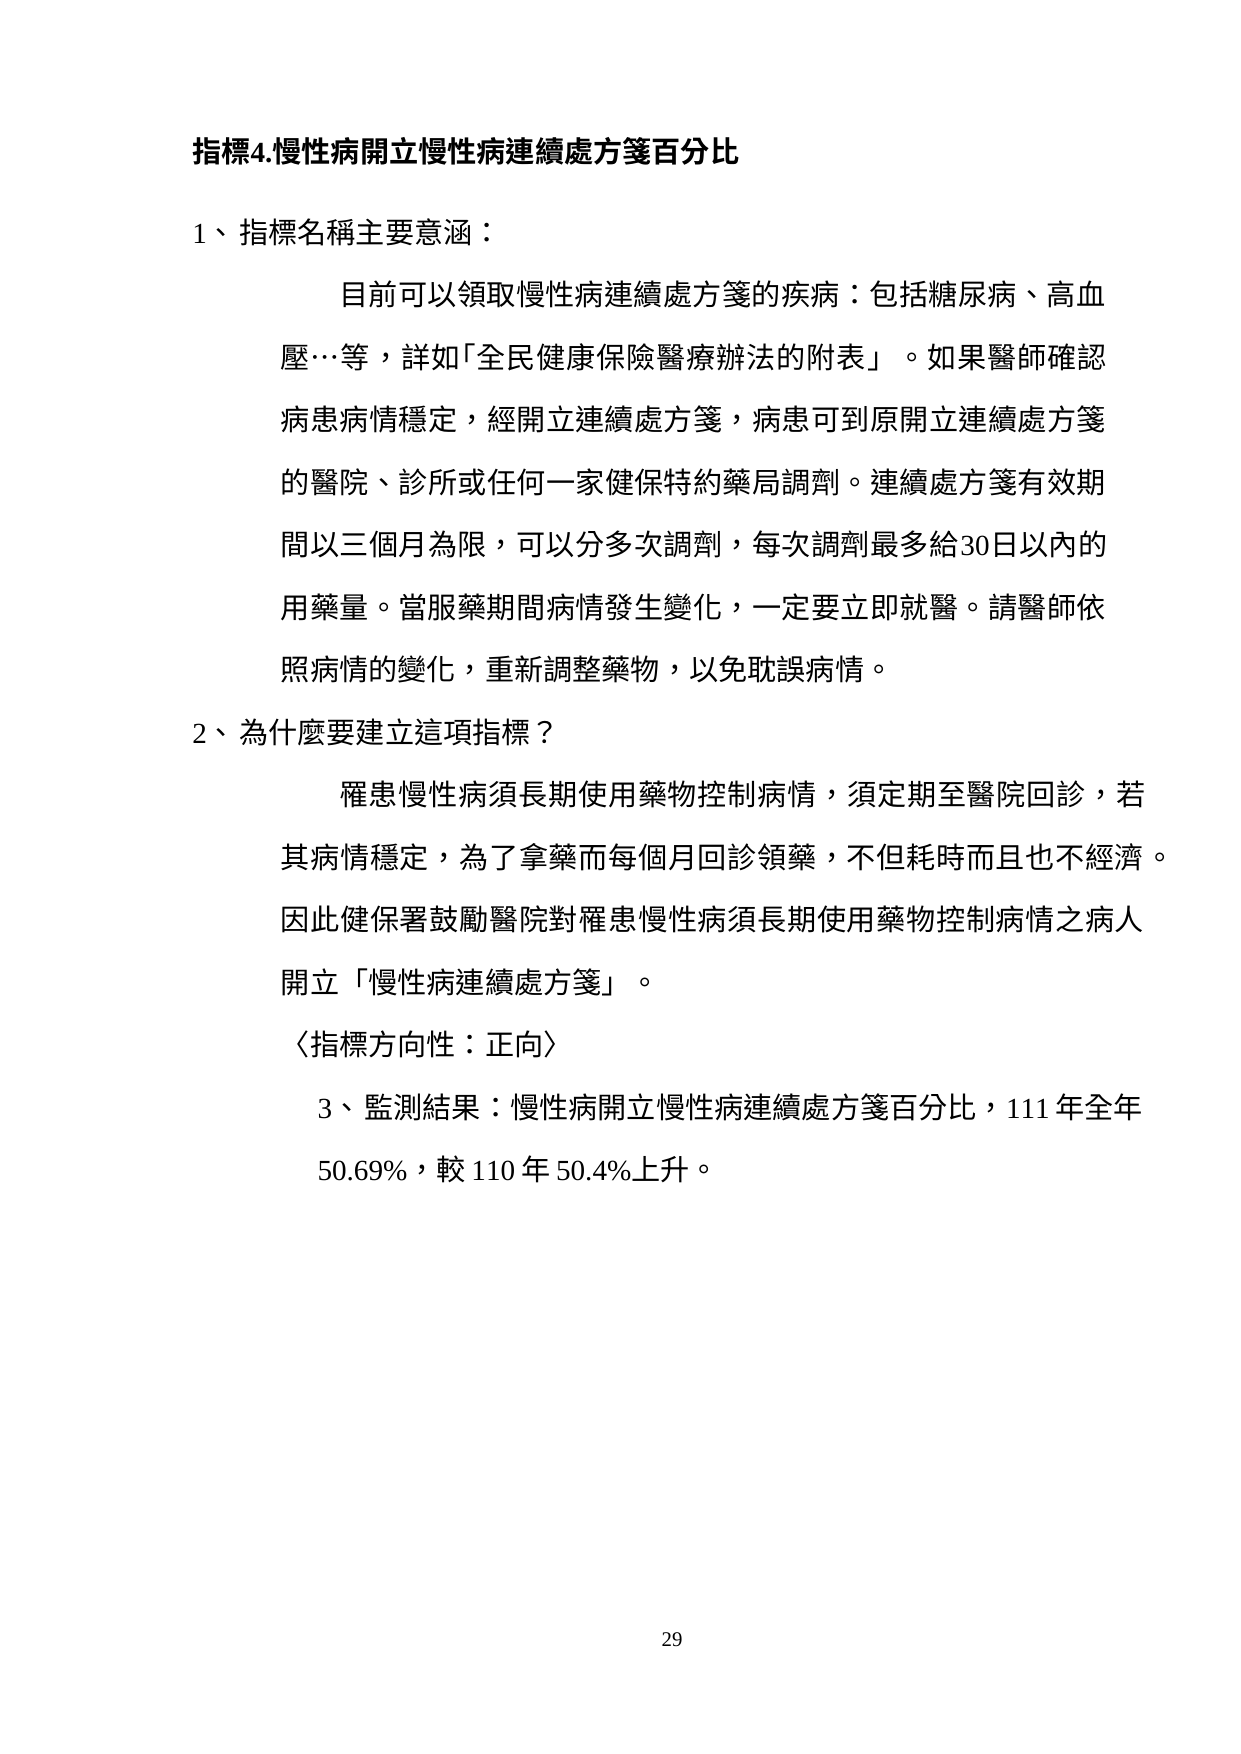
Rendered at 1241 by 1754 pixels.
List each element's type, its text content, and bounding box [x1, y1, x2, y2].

list 指標名稱主要意涵： [192, 189, 1145, 251]
text 〈指標方向性：正向〉 [281, 1001, 1145, 1064]
text 目前可以領取慢性病連續處方箋的疾病：包括糖尿病、高血壓…等，詳如｢全民健康保險醫療辦法的附表」。如果醫師確認病患病情穩定，經開立連續處方箋，病患可到原開立連續處方箋的醫院、診所或任何一家健保特約藥局調劑。連續處方箋有效期間以三個月為限，可以分多次調劑，每次調劑最多給30日以內的用藥量。當服藥期間病情發生變化，一定要立即就醫。請醫師依照病情的變化，重新調整藥物，以免耽誤病情。 [281, 251, 1107, 689]
list 為什麼要建立這項指標？ [192, 689, 1145, 751]
list 監測結果：慢性病開立慢性病連續處方箋百分比，111年全年50.69%，較110年50.4%上升。 [317, 1064, 1152, 1189]
subtitle 指標4.慢性病開立慢性病連續處方箋百分比 [192, 108, 1145, 170]
text 罹患慢性病須長期使用藥物控制病情，須定期至醫院回診，若其病情穩定，為了拿藥而每個月回診領藥，不但耗時而且也不經濟。因此健保署鼓勵醫院對罹患慢性病須長期使用藥物控制病情之病人開立「慢性病連續處方箋」。 [281, 751, 1145, 1001]
